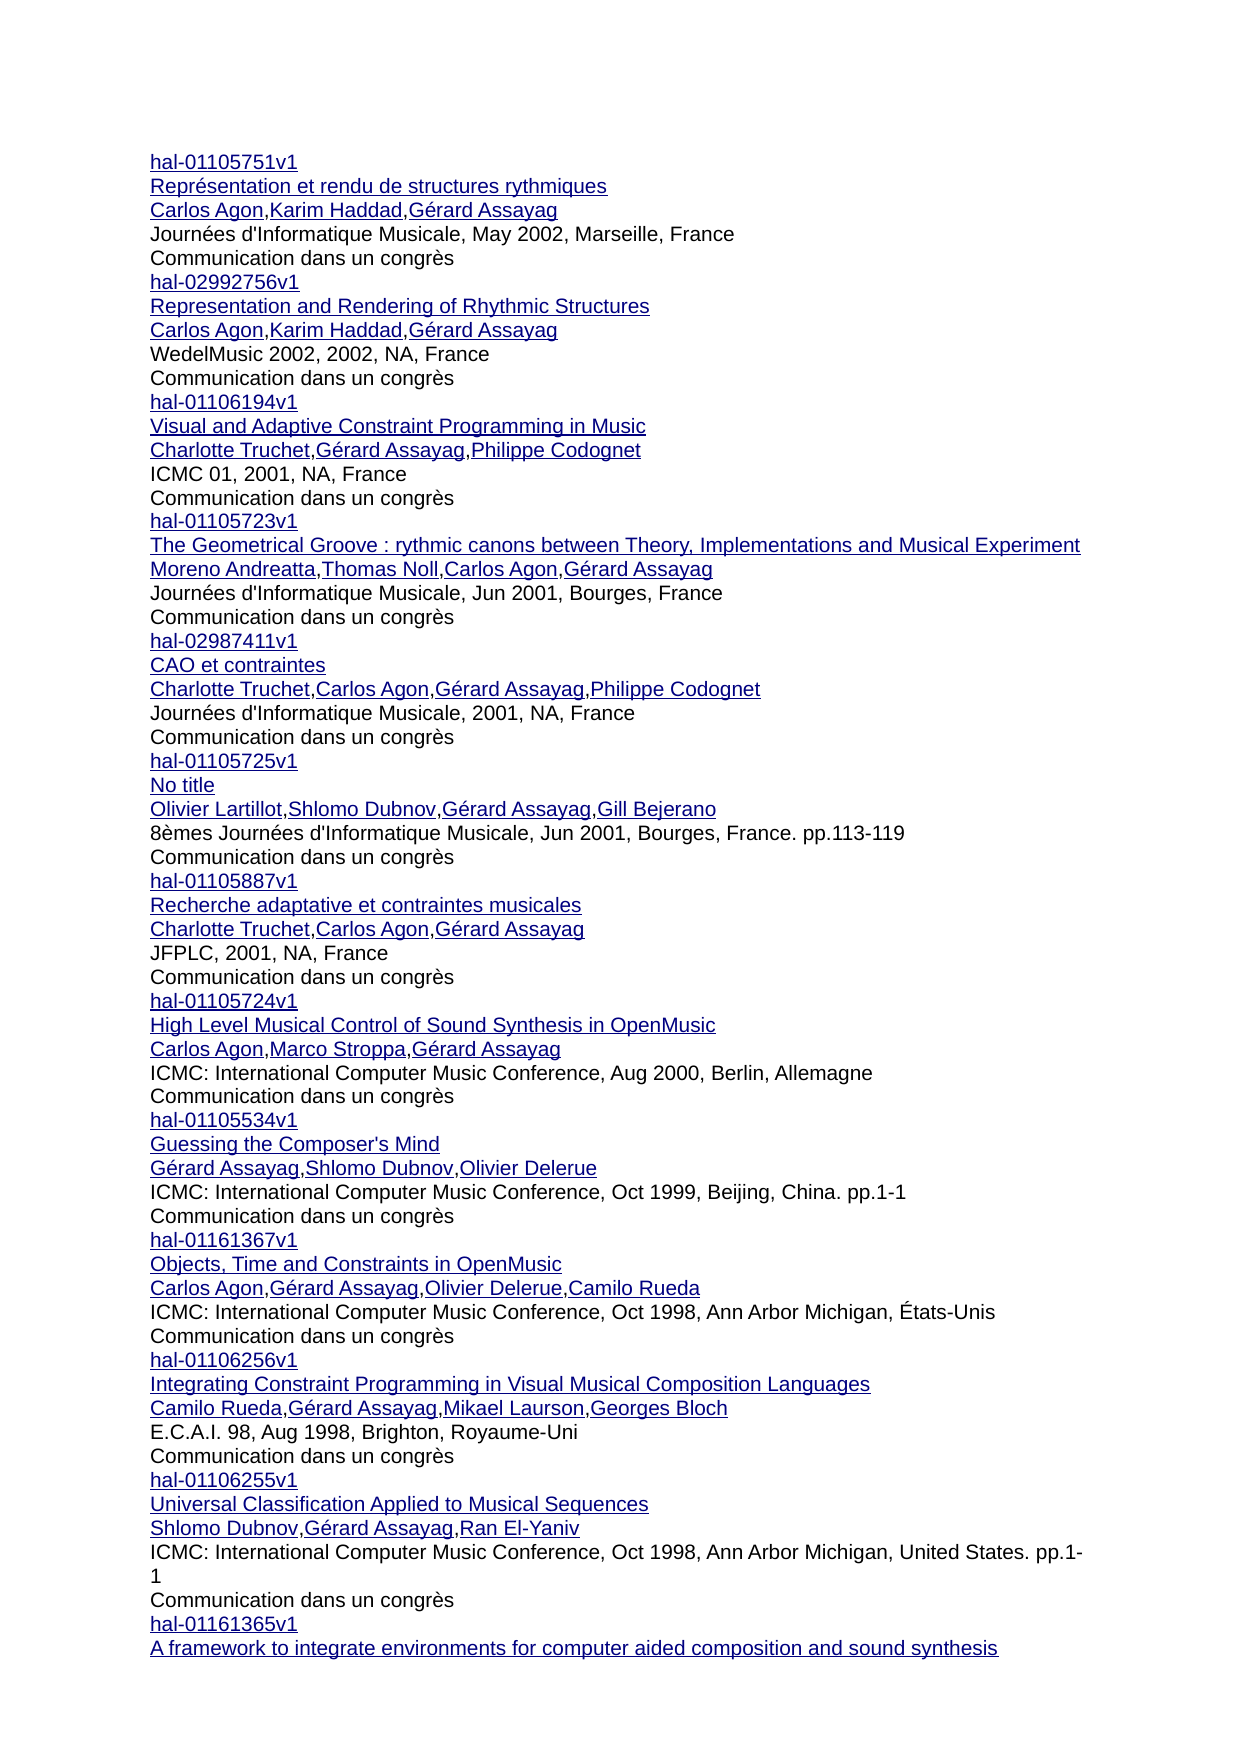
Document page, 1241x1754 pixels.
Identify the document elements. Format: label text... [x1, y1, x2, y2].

table_cell The Geometrical Groove : rythmic canons between Theory, Implementations and Musical Experiment Moreno Andreatta,Thomas Noll,Carlos Agon,Gérard Assayag Journées d'Informatique Musicale, Jun 2001, Bourges, France Communication dans un congrès hal-02987411v1 [150, 533, 1090, 653]
table_cell CAO et contraintes Charlotte Truchet,Carlos Agon,Gérard Assayag,Philippe Codognet Journées d'Informatique Musicale, 2001, NA, France Communication dans un congrès hal-01105725v1 [150, 653, 1090, 773]
table_cell High Level Musical Control of Sound Synthesis in OpenMusic Carlos Agon,Marco Stroppa,Gérard Assayag ICMC: International Computer Music Conference, Aug 2000, Berlin, Allemagne Communication dans un congrès hal-01105534v1 [150, 1013, 1090, 1132]
table_cell Universal Classification Applied to Musical Sequences Shlomo Dubnov,Gérard Assayag,Ran El-Yaniv ICMC: International Computer Music Conference, Oct 1998, Ann Arbor Michigan, United States. pp.1-1 Communication dans un congrès hal-01161365v1 [150, 1492, 1090, 1635]
table_cell Représentation et rendu de structures rythmiques Carlos Agon,Karim Haddad,Gérard Assayag Journées d'Informatique Musicale, May 2002, Marseille, France Communication dans un congrès hal-02992756v1 [150, 174, 1090, 294]
table_cell Recherche adaptative et contraintes musicales Charlotte Truchet,Carlos Agon,Gérard Assayag JFPLC, 2001, NA, France Communication dans un congrès hal-01105724v1 [150, 893, 1090, 1012]
table_cell No title Olivier Lartillot,Shlomo Dubnov,Gérard Assayag,Gill Bejerano 8èmes Journées d'Informatique Musicale, Jun 2001, Bourges, France. pp.113-119 Communication dans un congrès hal-01105887v1 [150, 773, 1090, 893]
table_cell Integrating Constraint Programming in Visual Musical Composition Languages Camilo Rueda,Gérard Assayag,Mikael Laurson,Georges Bloch E.C.A.I. 98, Aug 1998, Brighton, Royaume-Uni Communication dans un congrès hal-01106255v1 [150, 1372, 1090, 1492]
table_cell Visual and Adaptive Constraint Programming in Music Charlotte Truchet,Gérard Assayag,Philippe Codognet ICMC 01, 2001, NA, France Communication dans un congrès hal-01105723v1 [150, 414, 1090, 533]
table_cell A framework to integrate environments for computer aided composition and sound synthesis [150, 1635, 1090, 1659]
table_cell Guessing the Composer's Mind Gérard Assayag,Shlomo Dubnov,Olivier Delerue ICMC: International Computer Music Conference, Oct 1999, Beijing, China. pp.1-1 Communication dans un congrès hal-01161367v1 [150, 1132, 1090, 1252]
table_cell Objects, Time and Constraints in OpenMusic Carlos Agon,Gérard Assayag,Olivier Delerue,Camilo Rueda ICMC: International Computer Music Conference, Oct 1998, Ann Arbor Michigan, États-Unis Communication dans un congrès hal-01106256v1 [150, 1252, 1090, 1372]
table_cell hal-01105751v1 [150, 150, 1090, 174]
table_cell Representation and Rendering of Rhythmic Structures Carlos Agon,Karim Haddad,Gérard Assayag WedelMusic 2002, 2002, NA, France Communication dans un congrès hal-01106194v1 [150, 294, 1090, 413]
